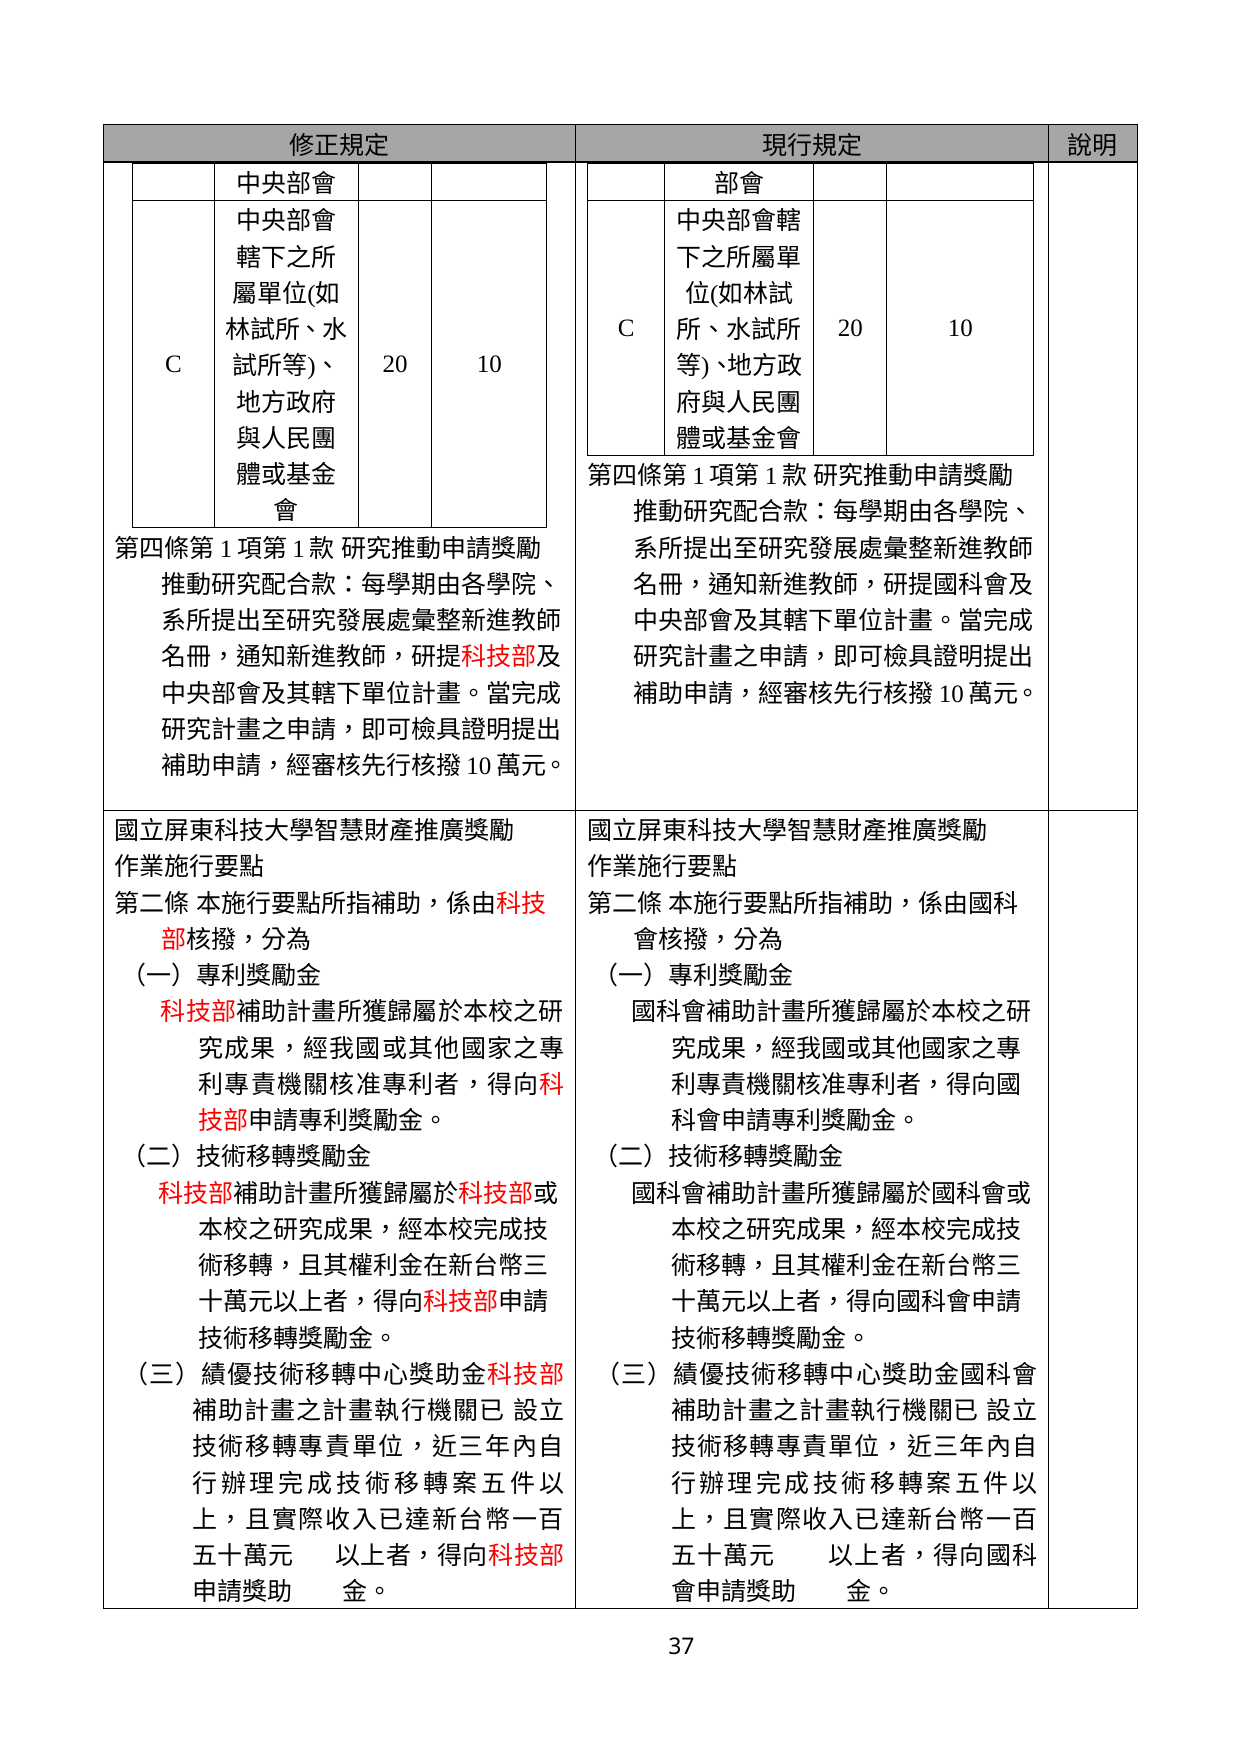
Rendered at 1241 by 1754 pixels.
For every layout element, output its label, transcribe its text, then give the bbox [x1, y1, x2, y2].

table_cell C [588, 201, 664, 454]
table_cell 國立屏東科技大學智慧財產推廣獎勵 作業施行要點 第二條 本施行要點所指補助，係由國科會核撥，分為 （一）專利獎勵金 國科會補助計畫所獲歸屬於本校之研究成果，經我國或其他國家之專利專責機關核准專利者，得向國科會申請專利獎勵金。 （二）技術移轉獎勵金 國科會補助計畫所獲歸屬於國科會或本校之研究成果，經本校完成技術移轉，且其權利金在新台幣三十萬元以上者，得向國科會申請技術移轉獎勵金。 （三）績優技術移轉中心獎助金國科會補助計畫之計畫執行機關已 設立技術移轉專責單位，近三年內自行辦理完成技術移轉案五件以上，且實際收入已達新台幣一百五十萬元 以上者，得向國科會申請獎助 金。 [576, 811, 1048, 1608]
table_header 現行規定 [576, 125, 1048, 161]
table_cell C [133, 201, 214, 527]
table_cell [814, 164, 886, 200]
table_cell [432, 164, 546, 200]
table_header 說明 [1049, 125, 1137, 161]
table_cell 中央部會 [215, 164, 358, 200]
table_cell 第四條第1項第1款 研究推動申請獎勵推動研究配合款：每學期由各學院、系所提出至研究發展處彙整新進教師名冊，通知新進教師，研提國科會及中央部會及其轄下單位計畫。當完成研究計畫之申請，即可檢具證明提出補助申請，經審核先行核撥10萬元。 [576, 163, 1048, 809]
table_cell 10 [887, 201, 1033, 454]
table_header 修正規定 [104, 125, 575, 161]
table_cell 中央部會轄下之所屬單位(如林試所、水試所等)、地方政府與人民團體或基金會 [215, 201, 358, 527]
table_cell [359, 164, 431, 200]
table_cell [1049, 811, 1137, 1608]
table_cell 20 [814, 201, 886, 454]
table_cell 第四條第1項第1款 研究推動申請獎勵推動研究配合款：每學期由各學院、系所提出至研究發展處彙整新進教師名冊，通知新進教師，研提科技部及中央部會及其轄下單位計畫。當完成研究計畫之申請，即可檢具證明提出補助申請，經審核先行核撥10萬元。 [104, 163, 575, 809]
table_cell [1049, 163, 1137, 809]
table_cell 國立屏東科技大學智慧財產推廣獎勵 作業施行要點 第二條 本施行要點所指補助，係由科技部核撥，分為 （一）專利獎勵金 科技部補助計畫所獲歸屬於本校之研究成果，經我國或其他國家之專利專責機關核准專利者，得向科技部申請專利獎勵金。 （二）技術移轉獎勵金 科技部補助計畫所獲歸屬於科技部或本校之研究成果，經本校完成技術移轉，且其權利金在新台幣三十萬元以上者，得向科技部申請技術移轉獎勵金。 （三）績優技術移轉中心獎助金科技部補助計畫之計畫執行機關已 設立技術移轉專責單位，近三年內自行辦理完成技術移轉案五件以上，且實際收入已達新台幣一百五十萬元 以上者，得向科技部申請獎助 金。 [104, 811, 575, 1608]
table_cell 20 [359, 201, 431, 527]
table_cell 部會 [665, 164, 813, 200]
table_cell [133, 164, 214, 200]
table_cell 10 [432, 201, 546, 527]
table_cell [887, 164, 1033, 200]
table_cell [588, 164, 664, 200]
table_cell 中央部會轄下之所屬單位(如林試所、水試所等)、地方政府與人民團體或基金會 [665, 201, 813, 454]
